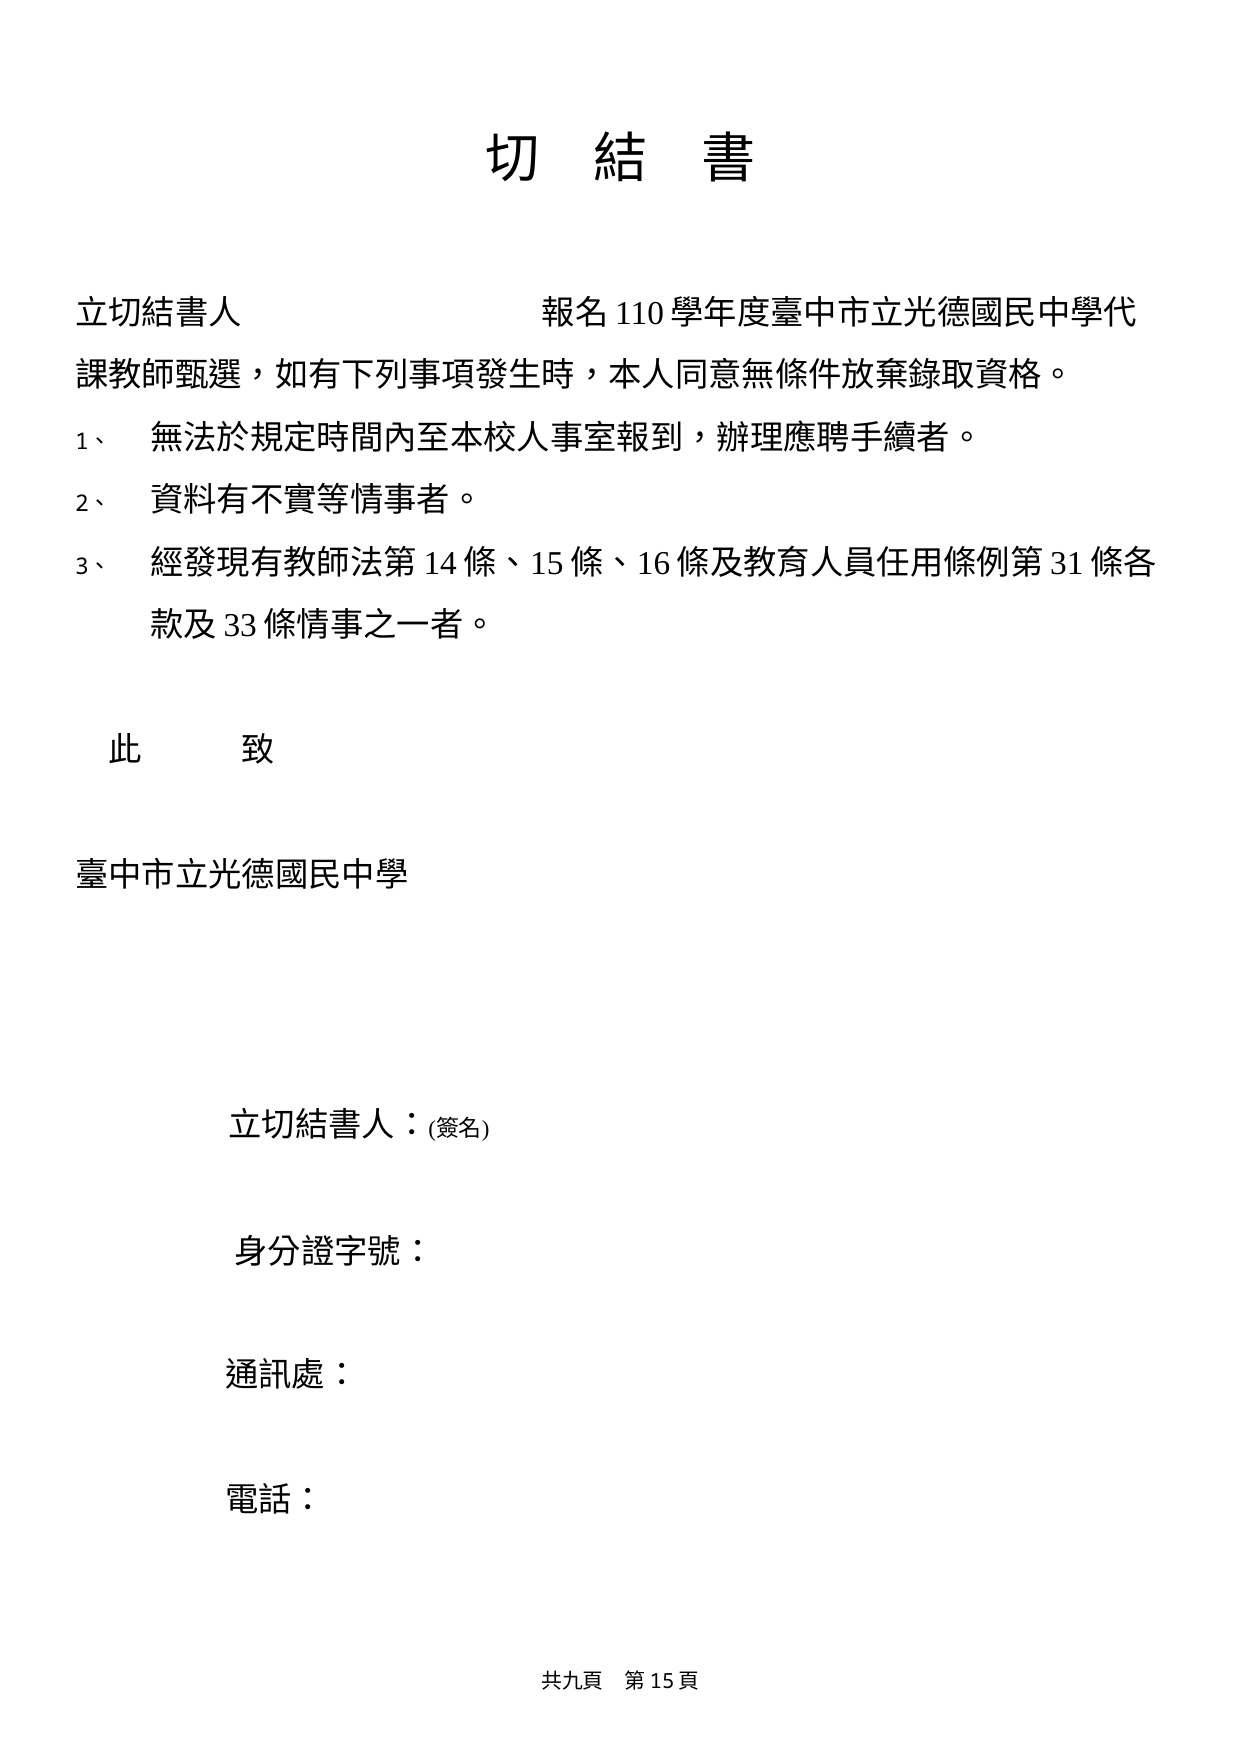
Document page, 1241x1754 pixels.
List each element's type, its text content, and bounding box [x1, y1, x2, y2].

text 立切結書人 報名110學年度臺中市立光德國民中學代課教師甄選，如有下列事項發生時，本人同意無條件放棄錄取資格。 [75, 268, 1165, 393]
text 臺中市立光德國民中學 [75, 831, 1165, 893]
list 經發現有教師法第14條、15條、16條及教育人員任用條例第31條各款及33條情事之一者。 [75, 518, 1165, 643]
list 資料有不實等情事者。 [75, 456, 1165, 518]
text 電話： [75, 1456, 1165, 1518]
text 此 致 [75, 706, 1165, 768]
text 身分證字號： [75, 1206, 1165, 1268]
text 切 結 書 [75, 81, 1165, 206]
text 通訊處： [75, 1331, 1165, 1393]
list 無法於規定時間內至本校人事室報到，辦理應聘手續者。 [75, 393, 1165, 456]
text 立切結書人：(簽名) [75, 1081, 1165, 1143]
